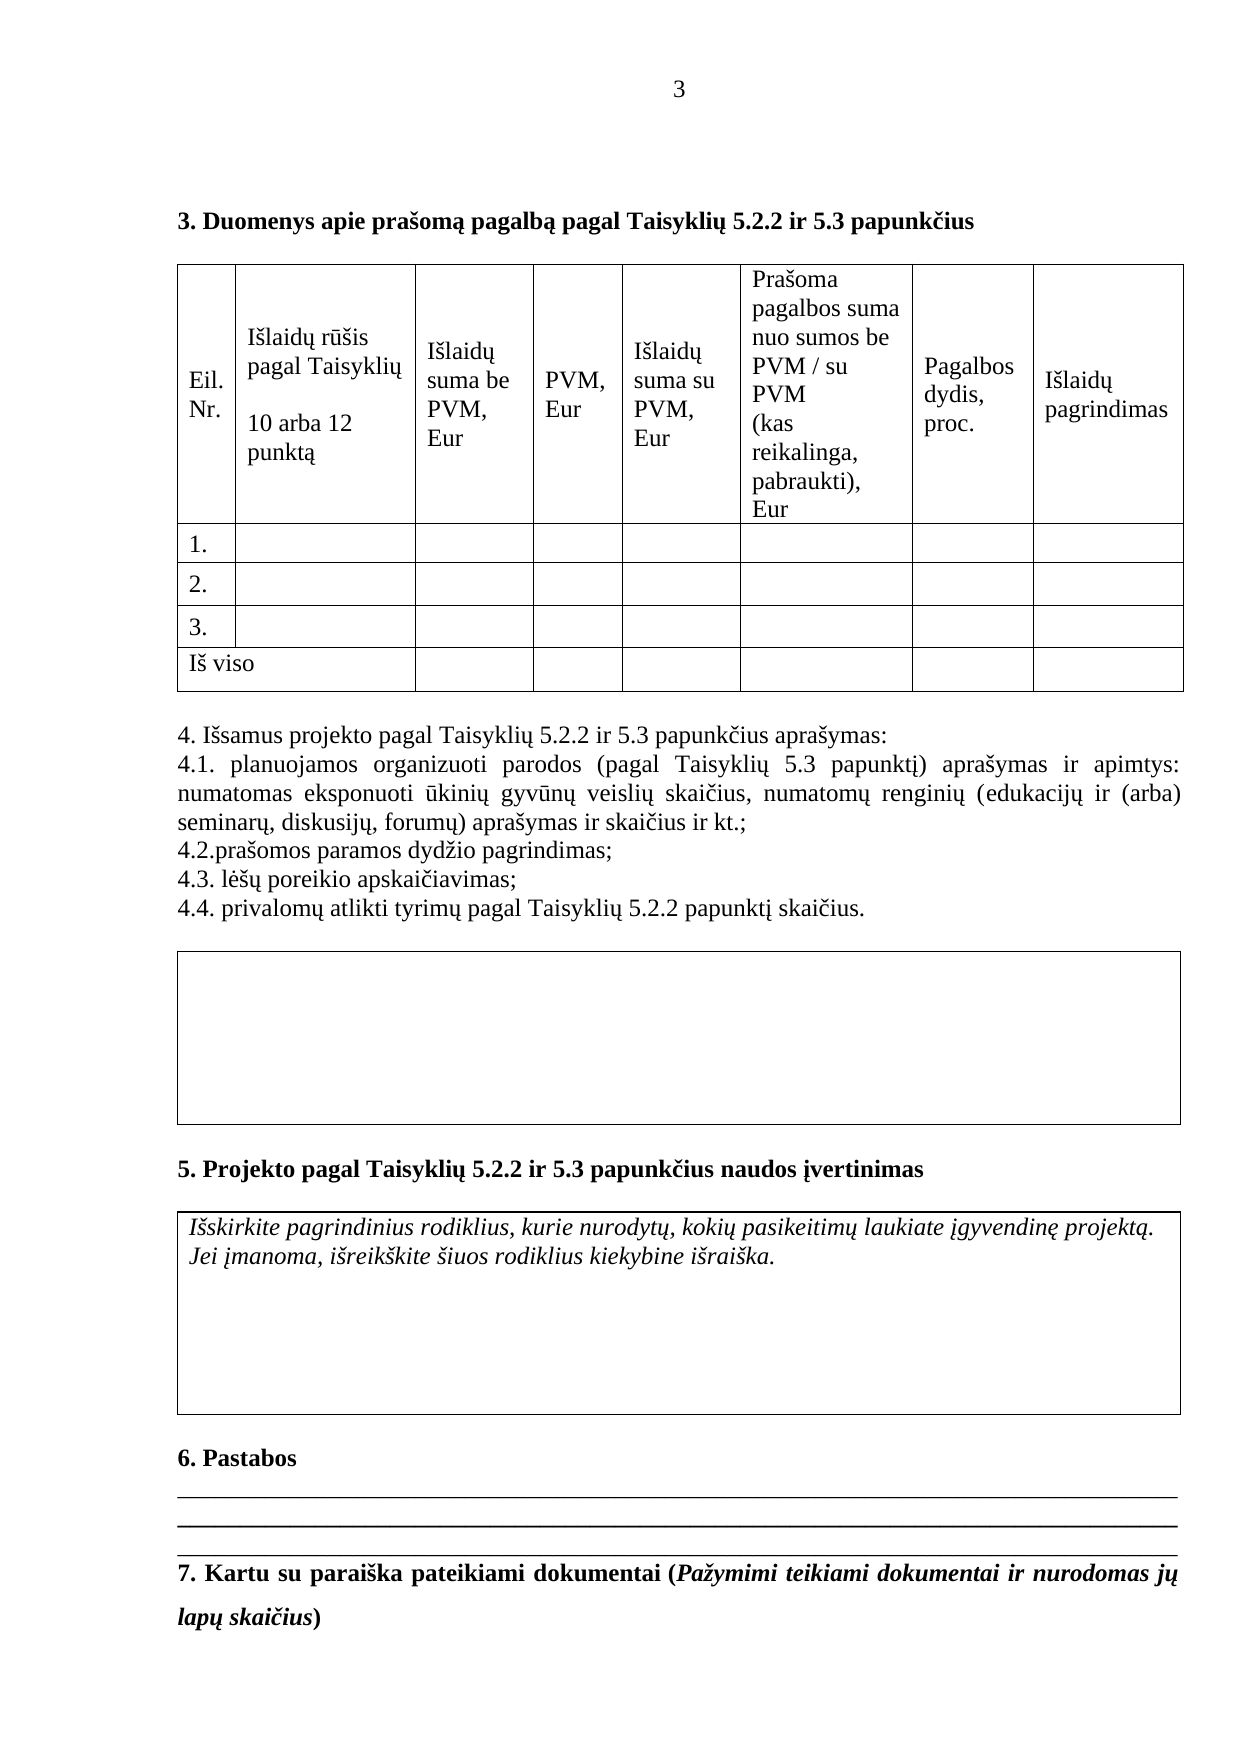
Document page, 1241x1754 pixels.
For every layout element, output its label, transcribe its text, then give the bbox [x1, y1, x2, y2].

text 6. Pastabos [177, 1443, 1181, 1472]
table_cell [913, 606, 1033, 647]
table_header Prašoma pagalbos suma nuo sumos be PVM / su PVM (kas reikalinga, pabraukti), Eur [741, 265, 912, 523]
table_cell [416, 648, 533, 691]
text 7. Kartu su paraiška pateikiami dokumentai (Pažymimi teikiami dokumentai ir nurodomas jų lapų skaičius) [177, 1558, 1181, 1630]
table_cell [1034, 524, 1183, 562]
table_cell [534, 524, 622, 562]
table_cell [913, 563, 1033, 604]
table_header [178, 952, 1180, 1124]
table_cell [416, 606, 533, 647]
text 4.1. planuojamos organizuoti parodos (pagal Taisyklių 5.3 papunktį) aprašymas ir apimtys: numatomas eksponuoti ūkinių gyvūnų veislių skaičius, numatomų renginių (edukacijų ir (arba) seminarų, diskusijų, forumų) aprašymas ir skaičius ir kt.; [177, 749, 1181, 836]
table_cell [741, 563, 912, 604]
table_cell [741, 524, 912, 562]
text 4. Išsamus projekto pagal Taisyklių 5.2.2 ir 5.3 papunkčius aprašymas: [177, 721, 1181, 749]
table_cell [741, 606, 912, 647]
table_cell [623, 563, 740, 604]
table_header Išlaidų pagrindimas [1034, 265, 1183, 523]
text 4.2.prašomos paramos dydžio pagrindimas; [177, 836, 1181, 864]
table_cell [1034, 606, 1183, 647]
table_cell [623, 648, 740, 691]
table_cell 2. [178, 563, 235, 604]
table_header Išlaidų rūšis pagal Taisyklių 10 arba 12 punktą [236, 265, 415, 523]
table_cell [913, 648, 1033, 691]
table_cell [236, 606, 415, 647]
table_cell [913, 524, 1033, 562]
text 4.3. lėšų poreikio apskaičiavimas; [177, 864, 1181, 893]
table_cell [623, 524, 740, 562]
table_header Išskirkite pagrindinius rodiklius, kurie nurodytų, kokių pasikeitimų laukiate įgyvendinę projektą. Jei įmanoma, išreikškite šiuos rodiklius kiekybine išraiška. [178, 1213, 1180, 1414]
text 5. Projekto pagal Taisyklių 5.2.2 ir 5.3 papunkčius naudos įvertinimas [177, 1154, 1181, 1183]
table_cell [623, 606, 740, 647]
table_header Išlaidų suma be PVM, Eur [416, 265, 533, 523]
table_cell [534, 648, 622, 691]
table_header Išlaidų suma su PVM, Eur [623, 265, 740, 523]
text 3. Duomenys apie prašomą pagalbą pagal Taisyklių 5.2.2 ir 5.3 papunkčius [177, 206, 1181, 235]
table_header Eil. Nr. [178, 265, 235, 523]
table_cell [416, 524, 533, 562]
table_cell [236, 563, 415, 604]
table_cell 3. [178, 606, 235, 647]
table_header PVM, Eur [534, 265, 622, 523]
text 4.4. privalomų atlikti tyrimų pagal Taisyklių 5.2.2 papunktį skaičius. [177, 893, 1181, 922]
table_cell [1034, 563, 1183, 604]
table_cell [534, 606, 622, 647]
table_cell [1034, 648, 1183, 691]
table_cell Iš viso [178, 648, 415, 691]
table_cell [416, 563, 533, 604]
table_cell 1. [178, 524, 235, 562]
table_header Pagalbos dydis, proc. [913, 265, 1033, 523]
text ________________________________________________________________________________________________________________________________________________________________________________________________________________________________________________ [177, 1472, 1181, 1558]
table_cell [236, 524, 415, 562]
table_cell [741, 648, 912, 691]
table_cell [534, 563, 622, 604]
